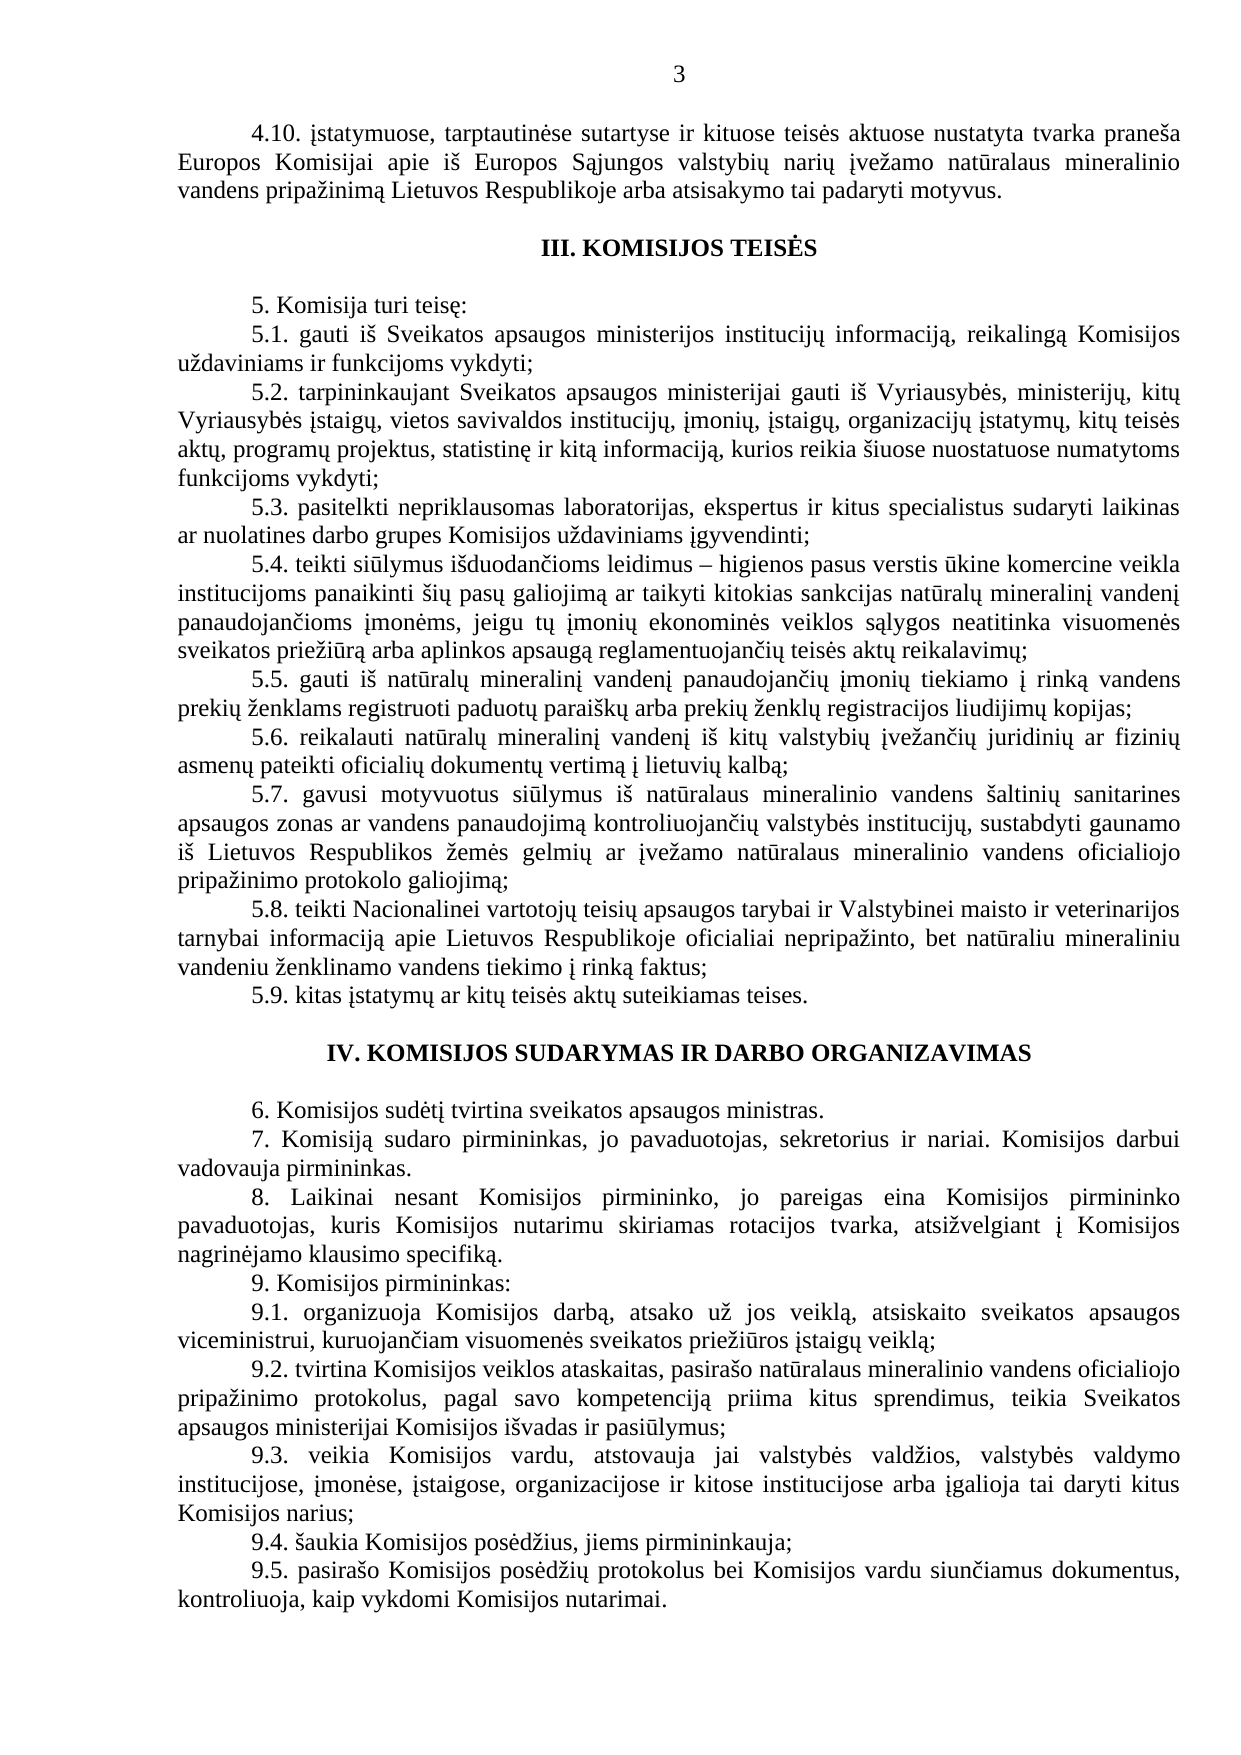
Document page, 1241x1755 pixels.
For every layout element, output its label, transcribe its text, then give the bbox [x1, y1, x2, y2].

text 5.5. gauti iš natūralų mineralinį vandenį panaudojančių įmonių tiekiamo į rinką vandens prekių ženklams registruoti paduotų paraiškų arba prekių ženklų registracijos liudijimų kopijas; [177, 664, 1181, 722]
text 8. Laikinai nesant Komisijos pirmininko, jo pareigas eina Komisijos pirmininko pavaduotojas, kuris Komisijos nutarimu skiriamas rotacijos tvarka, atsižvelgiant į Komisijos nagrinėjamo klausimo specifiką. [177, 1182, 1181, 1268]
text 5.7. gavusi motyvuotus siūlymus iš natūralaus mineralinio vandens šaltinių sanitarines apsaugos zonas ar vandens panaudojimą kontroliuojančių valstybės institucijų, sustabdyti gaunamo iš Lietuvos Respublikos žemės gelmių ar įvežamo natūralaus mineralinio vandens oficialiojo pripažinimo protokolo galiojimą; [177, 779, 1181, 894]
text 5.4. teikti siūlymus išduodančioms leidimus – higienos pasus verstis ūkine komercine veikla institucijoms panaikinti šių pasų galiojimą ar taikyti kitokias sankcijas natūralų mineralinį vandenį panaudojančioms įmonėms, jeigu tų įmonių ekonominės veiklos sąlygos neatitinka visuomenės sveikatos priežiūrą arba aplinkos apsaugą reglamentuojančių teisės aktų reikalavimų; [177, 549, 1181, 664]
text 9. Komisijos pirmininkas: [177, 1268, 1181, 1297]
text 5.8. teikti Nacionalinei vartotojų teisių apsaugos tarybai ir Valstybinei maisto ir veterinarijos tarnybai informaciją apie Lietuvos Respublikoje oficialiai nepripažinto, bet natūraliu mineraliniu vandeniu ženklinamo vandens tiekimo į rinką faktus; [177, 894, 1181, 981]
text 5.9. kitas įstatymų ar kitų teisės aktų suteikiamas teises. [177, 981, 1181, 1009]
text 5.6. reikalauti natūralų mineralinį vandenį iš kitų valstybių įvežančių juridinių ar fizinių asmenų pateikti oficialių dokumentų vertimą į lietuvių kalbą; [177, 722, 1181, 779]
text 9.2. tvirtina Komisijos veiklos ataskaitas, pasirašo natūralaus mineralinio vandens oficialiojo pripažinimo protokolus, pagal savo kompetenciją priima kitus sprendimus, teikia Sveikatos apsaugos ministerijai Komisijos išvadas ir pasiūlymus; [177, 1354, 1181, 1441]
text 9.4. šaukia Komisijos posėdžius, jiems pirmininkauja; [177, 1527, 1181, 1556]
text 6. Komisijos sudėtį tvirtina sveikatos apsaugos ministras. [177, 1096, 1181, 1124]
text 5. Komisija turi teisę: [177, 291, 1181, 319]
text 5.2. tarpininkaujant Sveikatos apsaugos ministerijai gauti iš Vyriausybės, ministerijų, kitų Vyriausybės įstaigų, vietos savivaldos institucijų, įmonių, įstaigų, organizacijų įstatymų, kitų teisės aktų, programų projektus, statistinę ir kitą informaciją, kurios reikia šiuose nuostatuose numatytoms funkcijoms vykdyti; [177, 377, 1181, 492]
text 5.3. pasitelkti nepriklausomas laboratorijas, ekspertus ir kitus specialistus sudaryti laikinas ar nuolatines darbo grupes Komisijos uždaviniams įgyvendinti; [177, 492, 1181, 549]
text 7. Komisiją sudaro pirmininkas, jo pavaduotojas, sekretorius ir nariai. Komisijos darbui vadovauja pirmininkas. [177, 1124, 1181, 1182]
text 4.10. įstatymuose, tarptautinėse sutartyse ir kituose teisės aktuose nustatyta tvarka praneša Europos Komisijai apie iš Europos Sąjungos valstybių narių įvežamo natūralaus mineralinio vandens pripažinimą Lietuvos Respublikoje arba atsisakymo tai padaryti motyvus. [177, 118, 1181, 204]
text III. komisijos teisės [177, 233, 1181, 262]
text IV. komisijos sudarymas ir darbo organizavimas [177, 1038, 1181, 1067]
text 9.3. veikia Komisijos vardu, atstovauja jai valstybės valdžios, valstybės valdymo institucijose, įmonėse, įstaigose, organizacijose ir kitose institucijose arba įgalioja tai daryti kitus Komisijos narius; [177, 1441, 1181, 1527]
text 5.1. gauti iš Sveikatos apsaugos ministerijos institucijų informaciją, reikalingą Komisijos uždaviniams ir funkcijoms vykdyti; [177, 319, 1181, 377]
text 9.1. organizuoja Komisijos darbą, atsako už jos veiklą, atsiskaito sveikatos apsaugos viceministrui, kuruojančiam visuomenės sveikatos priežiūros įstaigų veiklą; [177, 1297, 1181, 1354]
text 9.5. pasirašo Komisijos posėdžių protokolus bei Komisijos vardu siunčiamus dokumentus, kontroliuoja, kaip vykdomi Komisijos nutarimai. [177, 1556, 1181, 1613]
